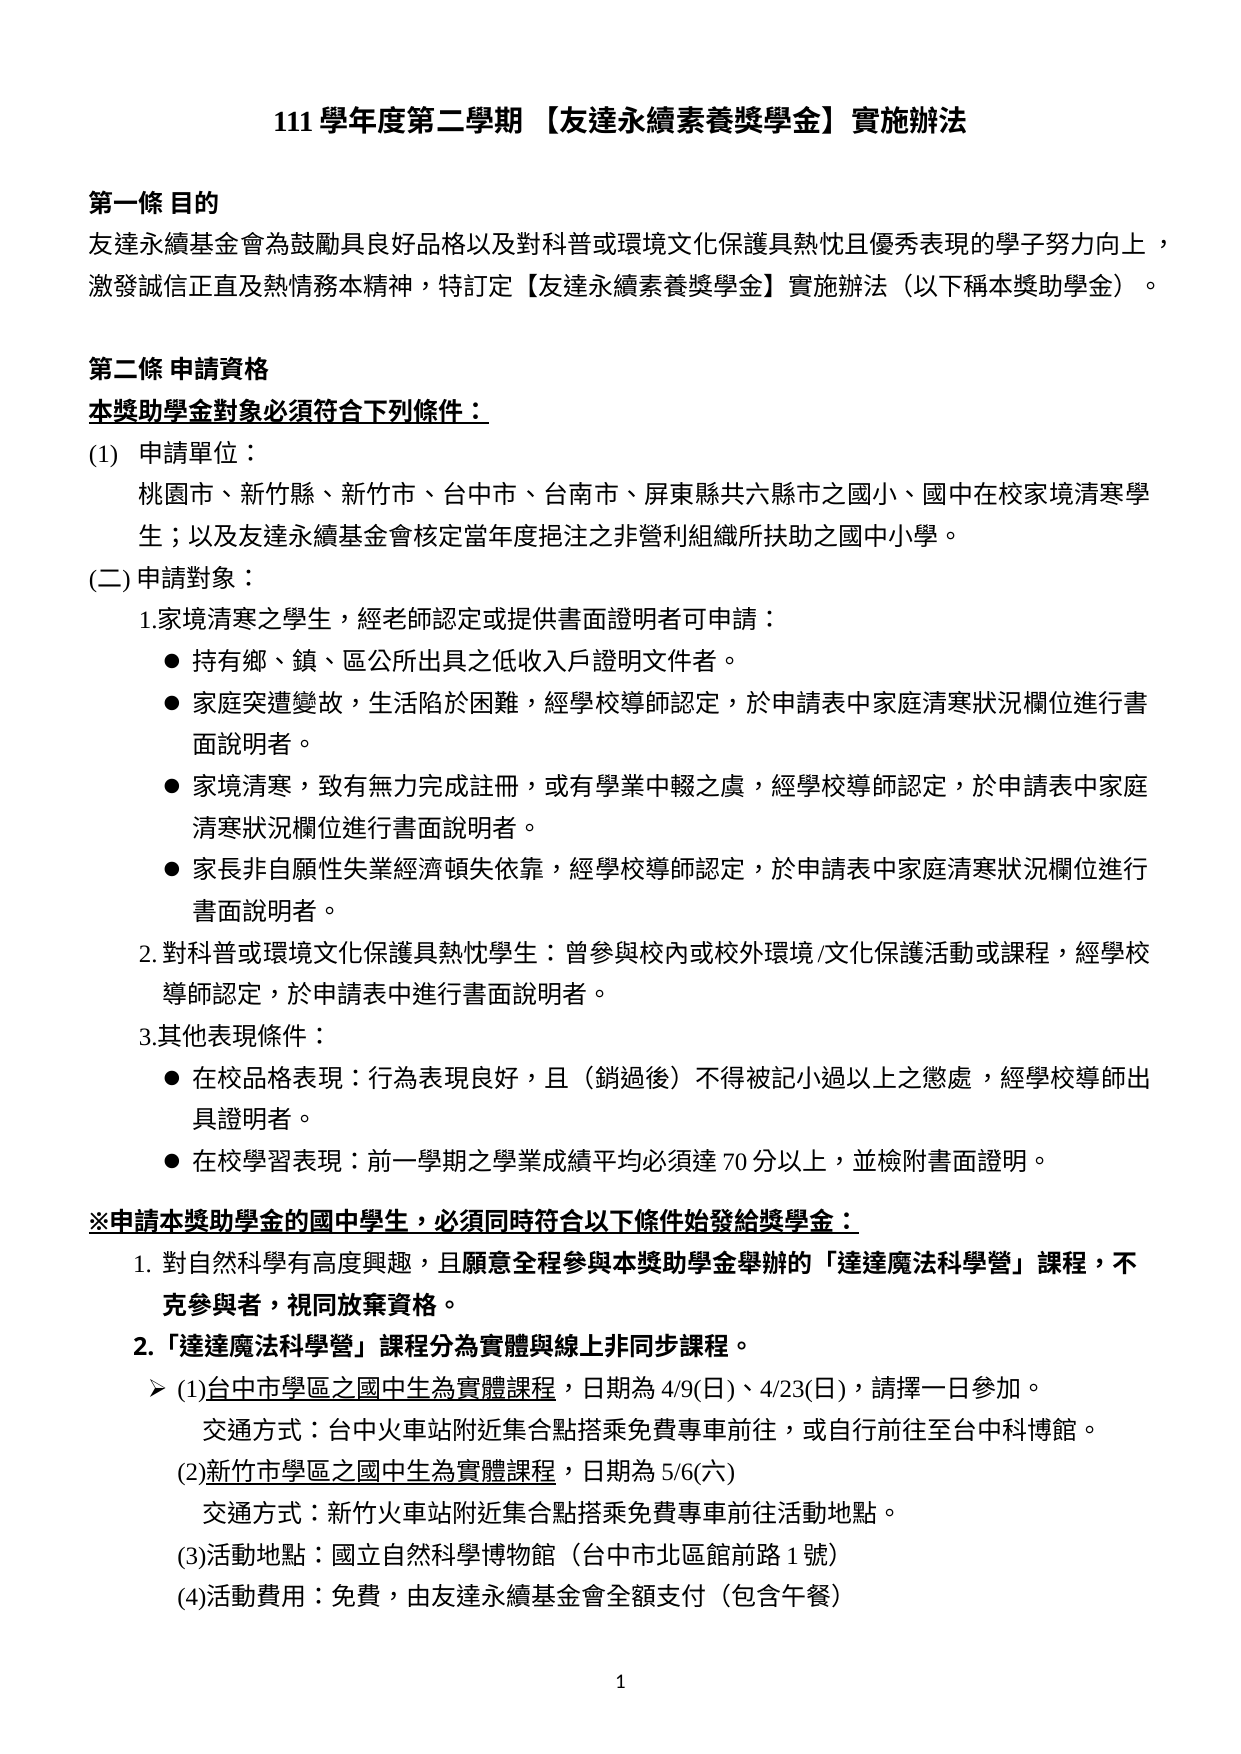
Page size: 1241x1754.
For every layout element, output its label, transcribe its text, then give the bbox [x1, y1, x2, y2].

text ※申請本獎助學金的國中學生，必須同時符合以下條件始發給獎學金： [89, 1197, 1152, 1239]
text (4)活動費用：免費，由友達永續基金會全額支付（包含午餐） [177, 1572, 1152, 1614]
list 家境清寒，致有無力完成註冊，或有學業中輟之虞，經學校導師認定，於申請表中家庭清寒狀況欄位進行書面說明者。 [162, 762, 1152, 845]
text 第一條 目的 [89, 179, 1152, 220]
list 申請單位： [89, 429, 1152, 470]
text 本獎助學金對象必須符合下列條件： [89, 387, 1152, 429]
text 第二條 申請資格 [89, 345, 1152, 387]
list 家長非自願性失業經濟頓失依靠，經學校導師認定，於申請表中家庭清寒狀況欄位進行書面說明者。 [162, 845, 1152, 929]
text 1. 對自然科學有高度興趣，且願意全程參與本獎助學金舉辦的「達達魔法科學營」課程，不克參與者，視同放棄資格。 [133, 1239, 1152, 1322]
text  (1)台中市學區之國中生為實體課程，日期為4/9(日)、4/23(日)，請擇一日參加。 [148, 1364, 1152, 1406]
text (二) 申請對象： [89, 554, 1152, 595]
text (3)活動地點：國立自然科學博物館（台中市北區館前路1號） [177, 1531, 1152, 1572]
list 家庭突遭變故，生活陷於困難，經學校導師認定，於申請表中家庭清寒狀況欄位進行書面說明者。 [162, 679, 1152, 762]
list 在校學習表現：前一學期之學業成績平均必須達70分以上，並檢附書面證明。 [162, 1137, 1152, 1179]
text 桃園市、新竹縣、新竹市、台中市、台南市、屏東縣共六縣市之國小、國中在校家境清寒學生；以及友達永續基金會核定當年度挹注之非營利組織所扶助之國中小學。 [139, 470, 1152, 554]
list 持有鄉、鎮、區公所出具之低收入戶證明文件者。 [162, 637, 1152, 679]
text 交通方式：台中火車站附近集合點搭乘免費專車前往，或自行前往至台中科博館。 [177, 1406, 1152, 1447]
text 友達永續基金會為鼓勵具良好品格以及對科普或環境文化保護具熱忱且優秀表現的學子努力向上，激發誠信正直及熱情務本精神，特訂定【友達永續素養獎學金】實施辦法（以下稱本獎助學金）。 [89, 220, 1152, 304]
text 2.「達達魔法科學營」課程分為實體與線上非同步課程。 [133, 1322, 1152, 1364]
text 交通方式：新竹火車站附近集合點搭乘免費專車前往活動地點。 [177, 1489, 1152, 1531]
list 在校品格表現：行為表現良好，且（銷過後）不得被記小過以上之懲處，經學校導師出具證明者。 [162, 1054, 1152, 1137]
text 111學年度第二學期 【友達永續素養獎學金】實施辦法 [89, 97, 1152, 139]
text 1.家境清寒之學生，經老師認定或提供書面證明者可申請： [139, 595, 1152, 637]
text 2. 對科普或環境文化保護具熱忱學生：曾參與校內或校外環境/文化保護活動或課程，經學校導師認定，於申請表中進行書面說明者。 [139, 929, 1152, 1012]
text (2)新竹市學區之國中生為實體課程，日期為5/6(六) [177, 1447, 1152, 1489]
text 3.其他表現條件： [139, 1012, 1152, 1054]
